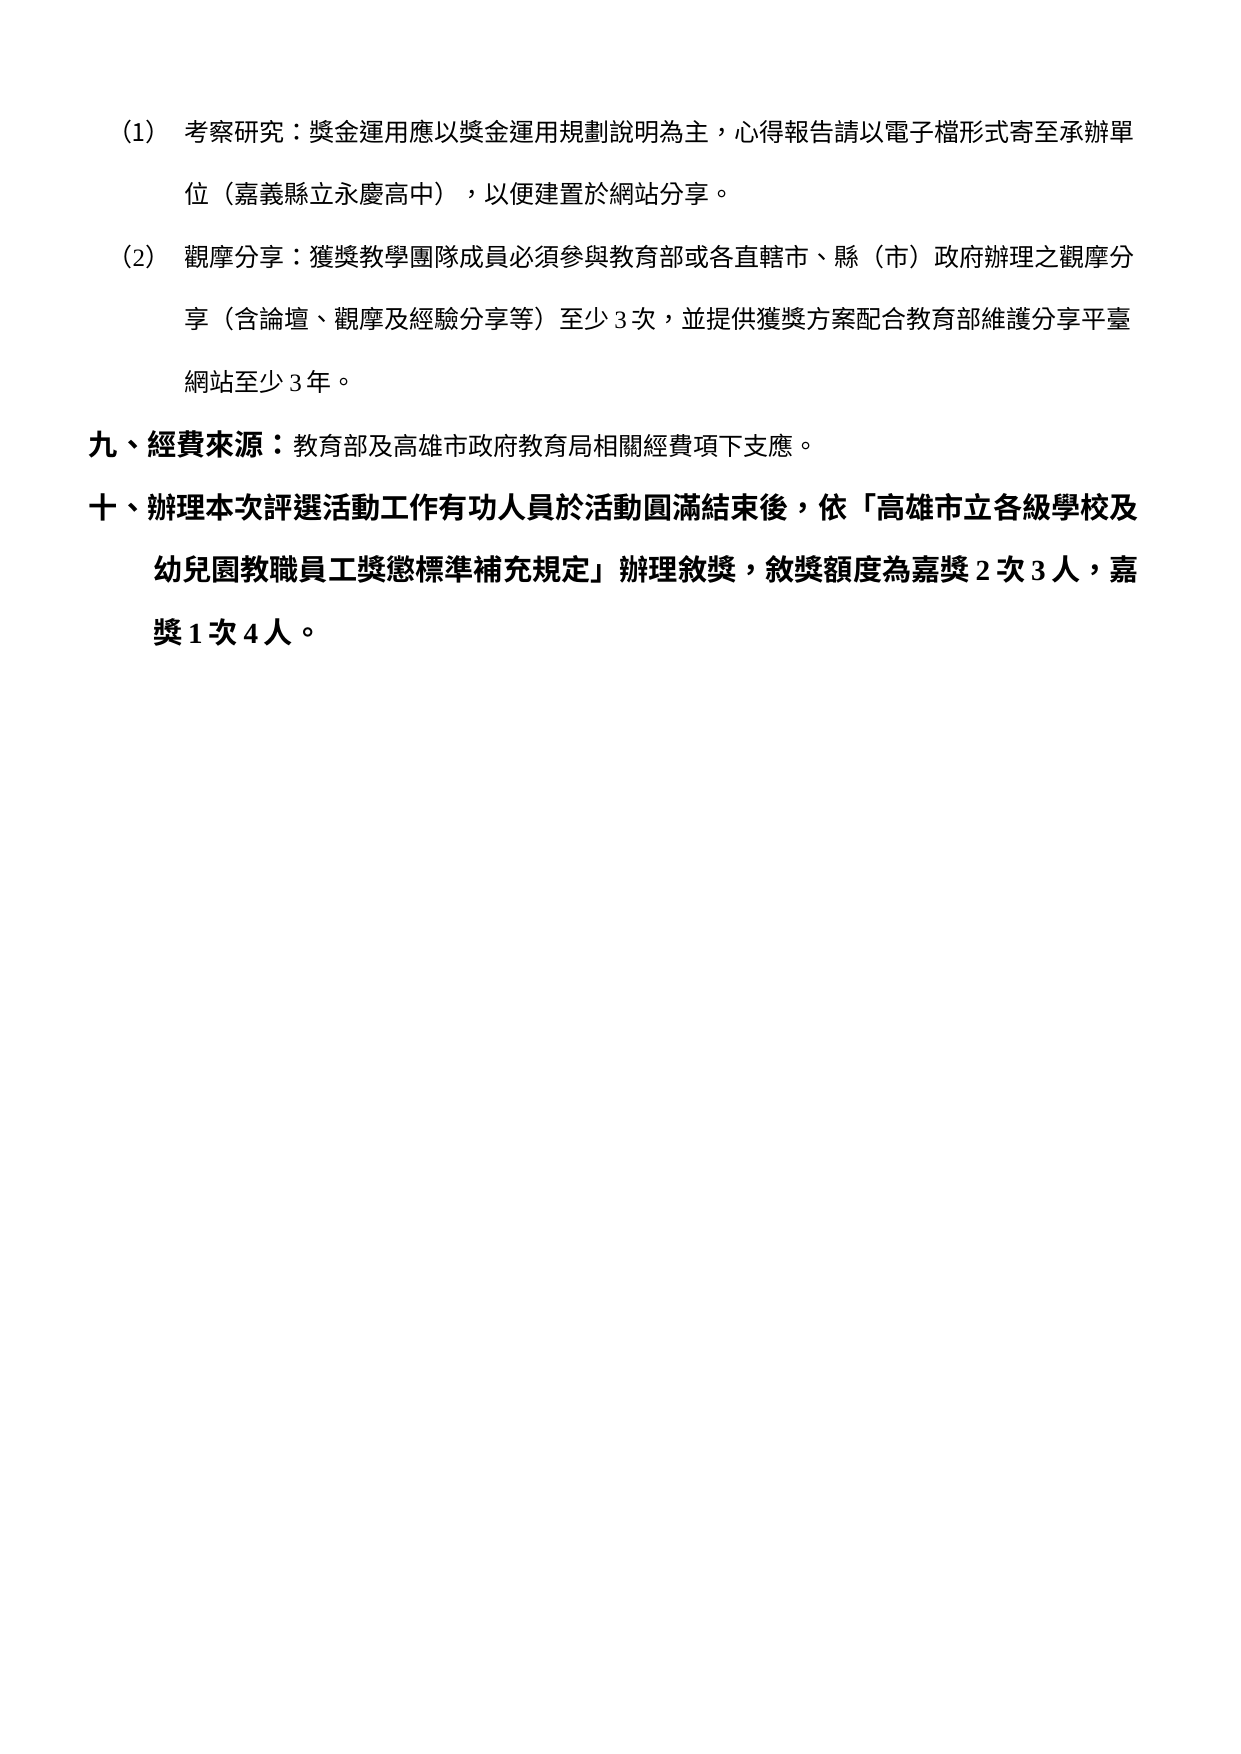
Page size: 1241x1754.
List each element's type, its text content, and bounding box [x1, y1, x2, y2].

text 十、辦理本次評選活動工作有功人員於活動圓滿結束後，依「高雄市立各級學校及幼兒園教職員工獎懲標準補充規定」辦理敘獎，敘獎額度為嘉獎2次3人，嘉獎1次4人。 [89, 464, 1152, 651]
text 九、經費來源：教育部及高雄市政府教育局相關經費項下支應。 [89, 401, 1152, 464]
list 觀摩分享：獲獎教學團隊成員必須參與教育部或各直轄市、縣（市）政府辦理之觀摩分享（含論壇、觀摩及經驗分享等）至少3次，並提供獲獎方案配合教育部維護分享平臺網站至少3年。 [107, 214, 1152, 401]
list 考察研究：獎金運用應以獎金運用規劃說明為主，心得報告請以電子檔形式寄至承辦單位（嘉義縣立永慶高中），以便建置於網站分享。 [107, 89, 1152, 214]
